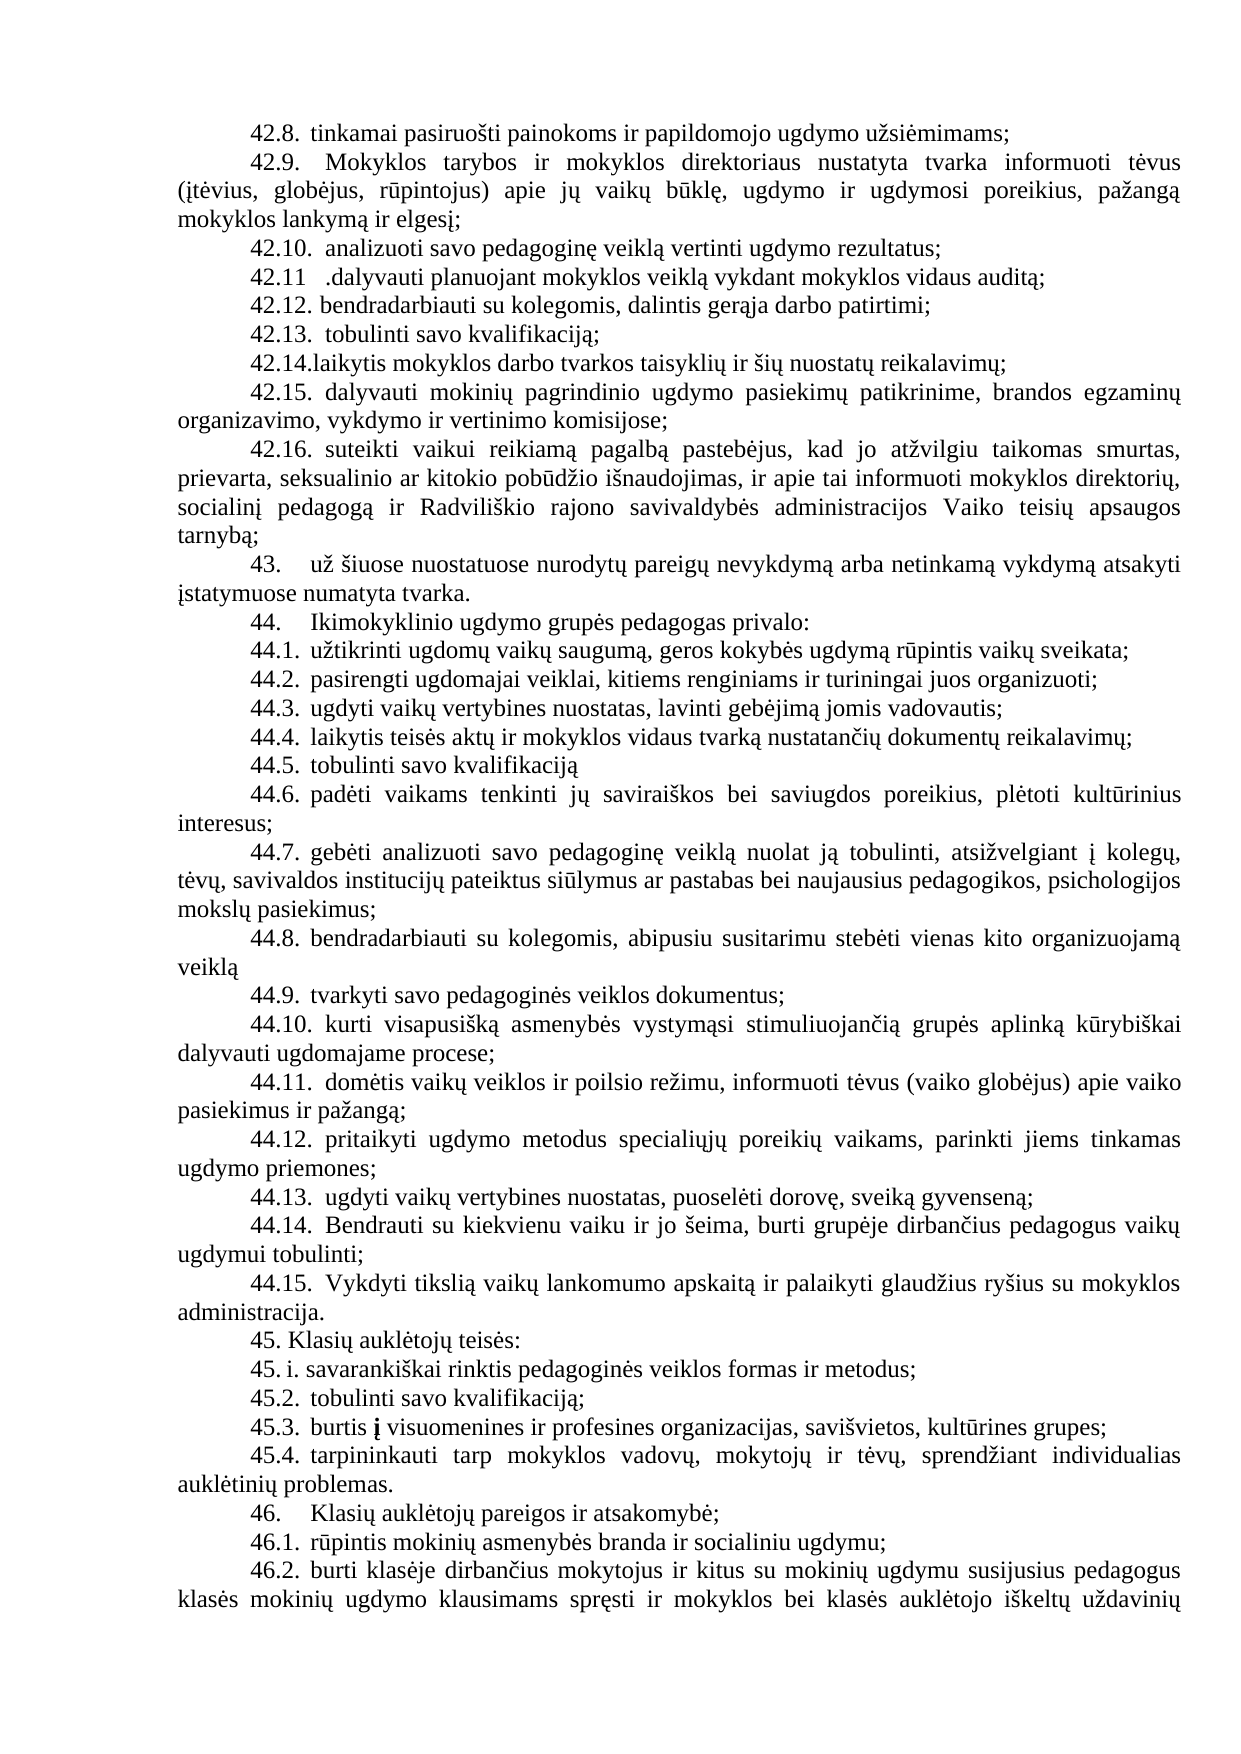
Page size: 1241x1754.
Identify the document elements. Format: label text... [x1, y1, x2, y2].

text 45.2. tobulinti savo kvalifikaciją; [177, 1383, 1181, 1412]
text 42.16. suteikti vaikui reikiamą pagalbą pastebėjus, kad jo atžvilgiu taikomas smurtas, prievarta, seksualinio ar kitokio pobūdžio išnaudojimas, ir apie tai informuoti mokyklos direktorių, socialinį pedagogą ir Radviliškio rajono savivaldybės administracijos Vaiko teisių apsaugos tarnybą; [177, 434, 1181, 549]
text 46.1. rūpintis mokinių asmenybės branda ir socialiniu ugdymu; [177, 1527, 1181, 1556]
text 42.15. dalyvauti mokinių pagrindinio ugdymo pasiekimų patikrinime, brandos egzaminų organizavimo, vykdymo ir vertinimo komisijose; [177, 377, 1181, 434]
text 42.13. tobulinti savo kvalifikaciją; [177, 319, 1181, 348]
text 44.11. domėtis vaikų veiklos ir poilsio režimu, informuoti tėvus (vaiko globėjus) apie vaiko pasiekimus ir pažangą; [177, 1067, 1181, 1124]
text 44.6. padėti vaikams tenkinti jų saviraiškos bei saviugdos poreikius, plėtoti kultūrinius interesus; [177, 779, 1181, 837]
text 45. Klasių auklėtojų teisės: [177, 1326, 1181, 1354]
text 42.14.laikytis mokyklos darbo tvarkos taisyklių ir šių nuostatų reikalavimų; [177, 348, 1181, 377]
text 46. Klasių auklėtojų pareigos ir atsakomybė; [177, 1498, 1181, 1527]
text 44.10. kurti visapusišką asmenybės vystymąsi stimuliuojančią grupės aplinką kūrybiškai dalyvauti ugdomajame procese; [177, 1009, 1181, 1067]
text 44.1. užtikrinti ugdomų vaikų saugumą, geros kokybės ugdymą rūpintis vaikų sveikata; [177, 636, 1181, 664]
text 42.12. bendradarbiauti su kolegomis, dalintis gerąja darbo patirtimi; [177, 291, 1181, 319]
text 46.2. burti klasėje dirbančius mokytojus ir kitus su mokinių ugdymu susijusius pedagogus klasės mokinių ugdymo klausimams spręsti ir mokyklos bei klasės auklėtojo iškeltų uždavinių [177, 1556, 1181, 1613]
text 42.8. tinkamai pasiruošti painokoms ir papildomojo ugdymo užsiėmimams; [177, 118, 1181, 147]
text 44.2. pasirengti ugdomajai veiklai, kitiems renginiams ir turiningai juos organizuoti; [177, 664, 1181, 693]
text 42.10. analizuoti savo pedagoginę veiklą vertinti ugdymo rezultatus; [177, 233, 1181, 262]
text 45. i. savarankiškai rinktis pedagoginės veiklos formas ir metodus; [177, 1354, 1181, 1383]
text 44. Ikimokyklinio ugdymo grupės pedagogas privalo: [177, 607, 1181, 636]
text 42.9. Mokyklos tarybos ir mokyklos direktoriaus nustatyta tvarka informuoti tėvus (įtėvius, globėjus, rūpintojus) apie jų vaikų būklę, ugdymo ir ugdymosi poreikius, pažangą mokyklos lankymą ir elgesį; [177, 147, 1181, 233]
text 44.8. bendradarbiauti su kolegomis, abipusiu susitarimu stebėti vienas kito organizuojamą veiklą [177, 923, 1181, 981]
text 45.3. burtis į visuomenines ir profesines organizacijas, savišvietos, kultūrines grupes; [177, 1412, 1181, 1441]
text 45.4. tarpininkauti tarp mokyklos vadovų, mokytojų ir tėvų, sprendžiant individualias auklėtinių problemas. [177, 1441, 1181, 1498]
text 44.15. Vykdyti tikslią vaikų lankomumo apskaitą ir palaikyti glaudžius ryšius su mokyklos administracija. [177, 1268, 1181, 1326]
text 44.9. tvarkyti savo pedagoginės veiklos dokumentus; [177, 981, 1181, 1009]
text 42.11 .dalyvauti planuojant mokyklos veiklą vykdant mokyklos vidaus auditą; [177, 262, 1181, 291]
text 44.14. Bendrauti su kiekvienu vaiku ir jo šeima, burti grupėje dirbančius pedagogus vaikų ugdymui tobulinti; [177, 1211, 1181, 1268]
text 44.5. tobulinti savo kvalifikaciją [177, 751, 1181, 779]
text 44.3. ugdyti vaikų vertybines nuostatas, lavinti gebėjimą jomis vadovautis; [177, 693, 1181, 722]
text 44.7. gebėti analizuoti savo pedagoginę veiklą nuolat ją tobulinti, atsižvelgiant į kolegų, tėvų, savivaldos institucijų pateiktus siūlymus ar pastabas bei naujausius pedagogikos, psichologijos mokslų pasiekimus; [177, 837, 1181, 923]
text 44.4. laikytis teisės aktų ir mokyklos vidaus tvarką nustatančių dokumentų reikalavimų; [177, 722, 1181, 751]
text 44.13. ugdyti vaikų vertybines nuostatas, puoselėti dorovę, sveiką gyvenseną; [177, 1182, 1181, 1211]
text 43. už šiuose nuostatuose nurodytų pareigų nevykdymą arba netinkamą vykdymą atsakyti įstatymuose numatyta tvarka. [177, 549, 1181, 607]
text 44.12. pritaikyti ugdymo metodus specialiųjų poreikių vaikams, parinkti jiems tinkamas ugdymo priemones; [177, 1124, 1181, 1182]
